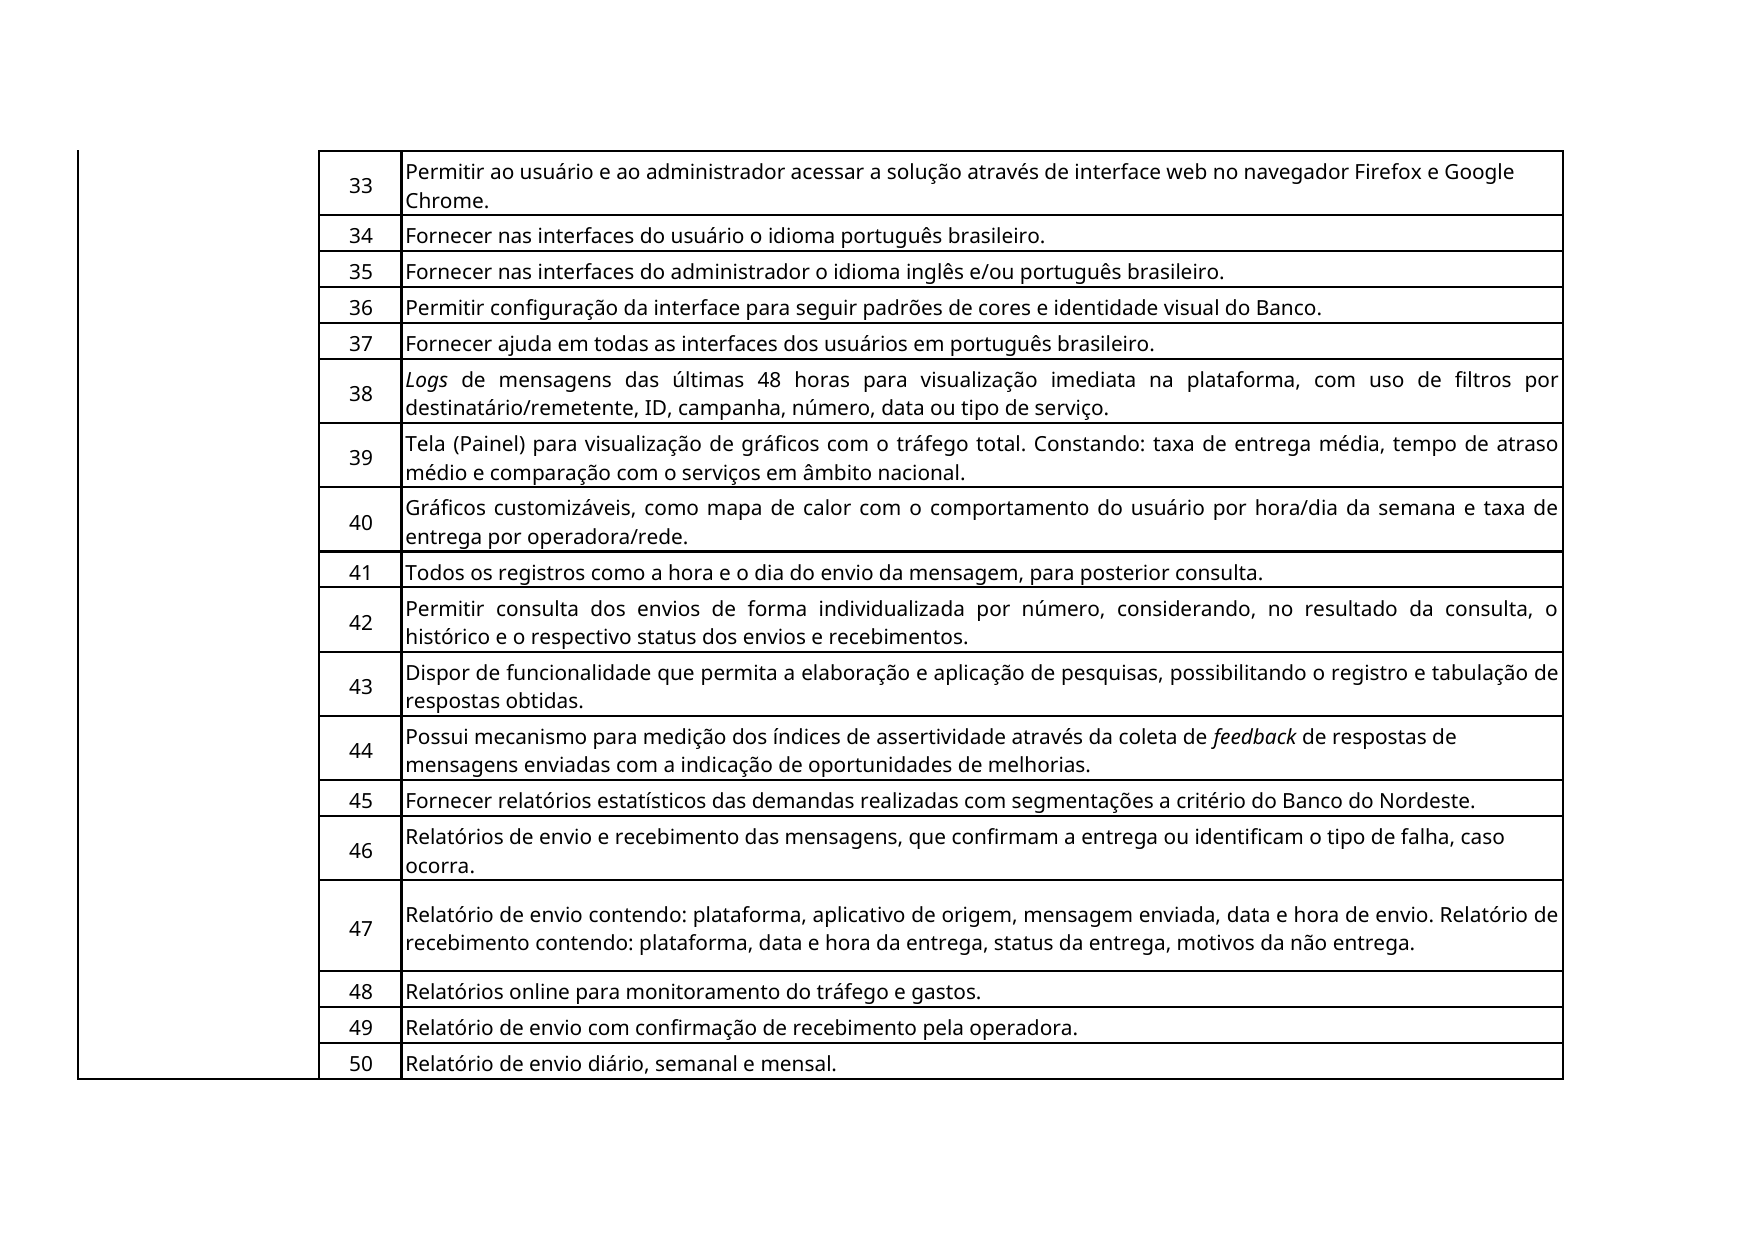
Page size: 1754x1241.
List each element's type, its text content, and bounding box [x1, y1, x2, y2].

table_cell Relatório de envio com confirmação de recebimento pela operadora. [403, 1008, 1562, 1042]
table_cell 44 [320, 717, 400, 779]
table_cell 43 [320, 653, 400, 715]
table_cell Logs de mensagens das últimas 48 horas para visualização imediata na plataforma, com uso de filtros por destinatário/remetente, ID, campanha, número, data ou tipo de serviço. [403, 360, 1562, 422]
table_cell Relatórios de envio e recebimento das mensagens, que confirmam a entrega ou identificam o tipo de falha, caso ocorra. [403, 817, 1562, 879]
table_cell 45 [320, 781, 400, 815]
table_cell Fornecer nas interfaces do usuário o idioma português brasileiro. [403, 216, 1562, 250]
table_cell [79, 422, 318, 1077]
table_cell [79, 150, 318, 422]
table_cell 39 [320, 424, 400, 486]
table_cell Tela (Painel) para visualização de gráficos com o tráfego total. Constando: taxa de entrega média, tempo de atraso médio e comparação com o serviços em âmbito nacional. [403, 424, 1562, 486]
table_cell Fornecer relatórios estatísticos das demandas realizadas com segmentações a critério do Banco do Nordeste. [403, 781, 1562, 815]
table_cell Possui mecanismo para medição dos índices de assertividade através da coleta de feedback de respostas de mensagens enviadas com a indicação de oportunidades de melhorias. [403, 717, 1562, 779]
table_cell 41 [320, 553, 400, 586]
table_cell 47 [320, 881, 400, 970]
table_cell Gráficos customizáveis, como mapa de calor com o comportamento do usuário por hora/dia da semana e taxa de entrega por operadora/rede. [403, 488, 1562, 550]
table_cell Fornecer nas interfaces do administrador o idioma inglês e/ou português brasileiro. [403, 252, 1562, 286]
table_cell 40 [320, 488, 400, 550]
table_cell Dispor de funcionalidade que permita a elaboração e aplicação de pesquisas, possibilitando o registro e tabulação de respostas obtidas. [403, 653, 1562, 715]
table_cell 37 [320, 324, 400, 358]
table_cell 35 [320, 252, 400, 286]
table_cell Todos os registros como a hora e o dia do envio da mensagem, para posterior consulta. [403, 553, 1562, 586]
table_cell 34 [320, 216, 400, 250]
table_cell 42 [320, 588, 400, 651]
table_cell Relatório de envio diário, semanal e mensal. [403, 1044, 1562, 1077]
table_cell Permitir consulta dos envios de forma individualizada por número, considerando, no resultado da consulta, o histórico e o respectivo status dos envios e recebimentos. [403, 588, 1562, 651]
table_cell 50 [320, 1044, 400, 1077]
table_cell 49 [320, 1008, 400, 1042]
table_cell Permitir configuração da interface para seguir padrões de cores e identidade visual do Banco. [403, 288, 1562, 322]
table_cell Relatório de envio contendo: plataforma, aplicativo de origem, mensagem enviada, data e hora de envio. Relatório de recebimento contendo: plataforma, data e hora da entrega, status da entrega, motivos da não entrega. [403, 881, 1562, 970]
table_cell Relatórios online para monitoramento do tráfego e gastos. [403, 972, 1562, 1006]
table_cell 36 [320, 288, 400, 322]
table_cell Fornecer ajuda em todas as interfaces dos usuários em português brasileiro. [403, 324, 1562, 358]
table_cell 48 [320, 972, 400, 1006]
table_cell 33 [320, 152, 400, 214]
table_cell 38 [320, 360, 400, 422]
table_cell Permitir ao usuário e ao administrador acessar a solução através de interface web no navegador Firefox e Google Chrome. [403, 152, 1562, 214]
table_cell 46 [320, 817, 400, 879]
